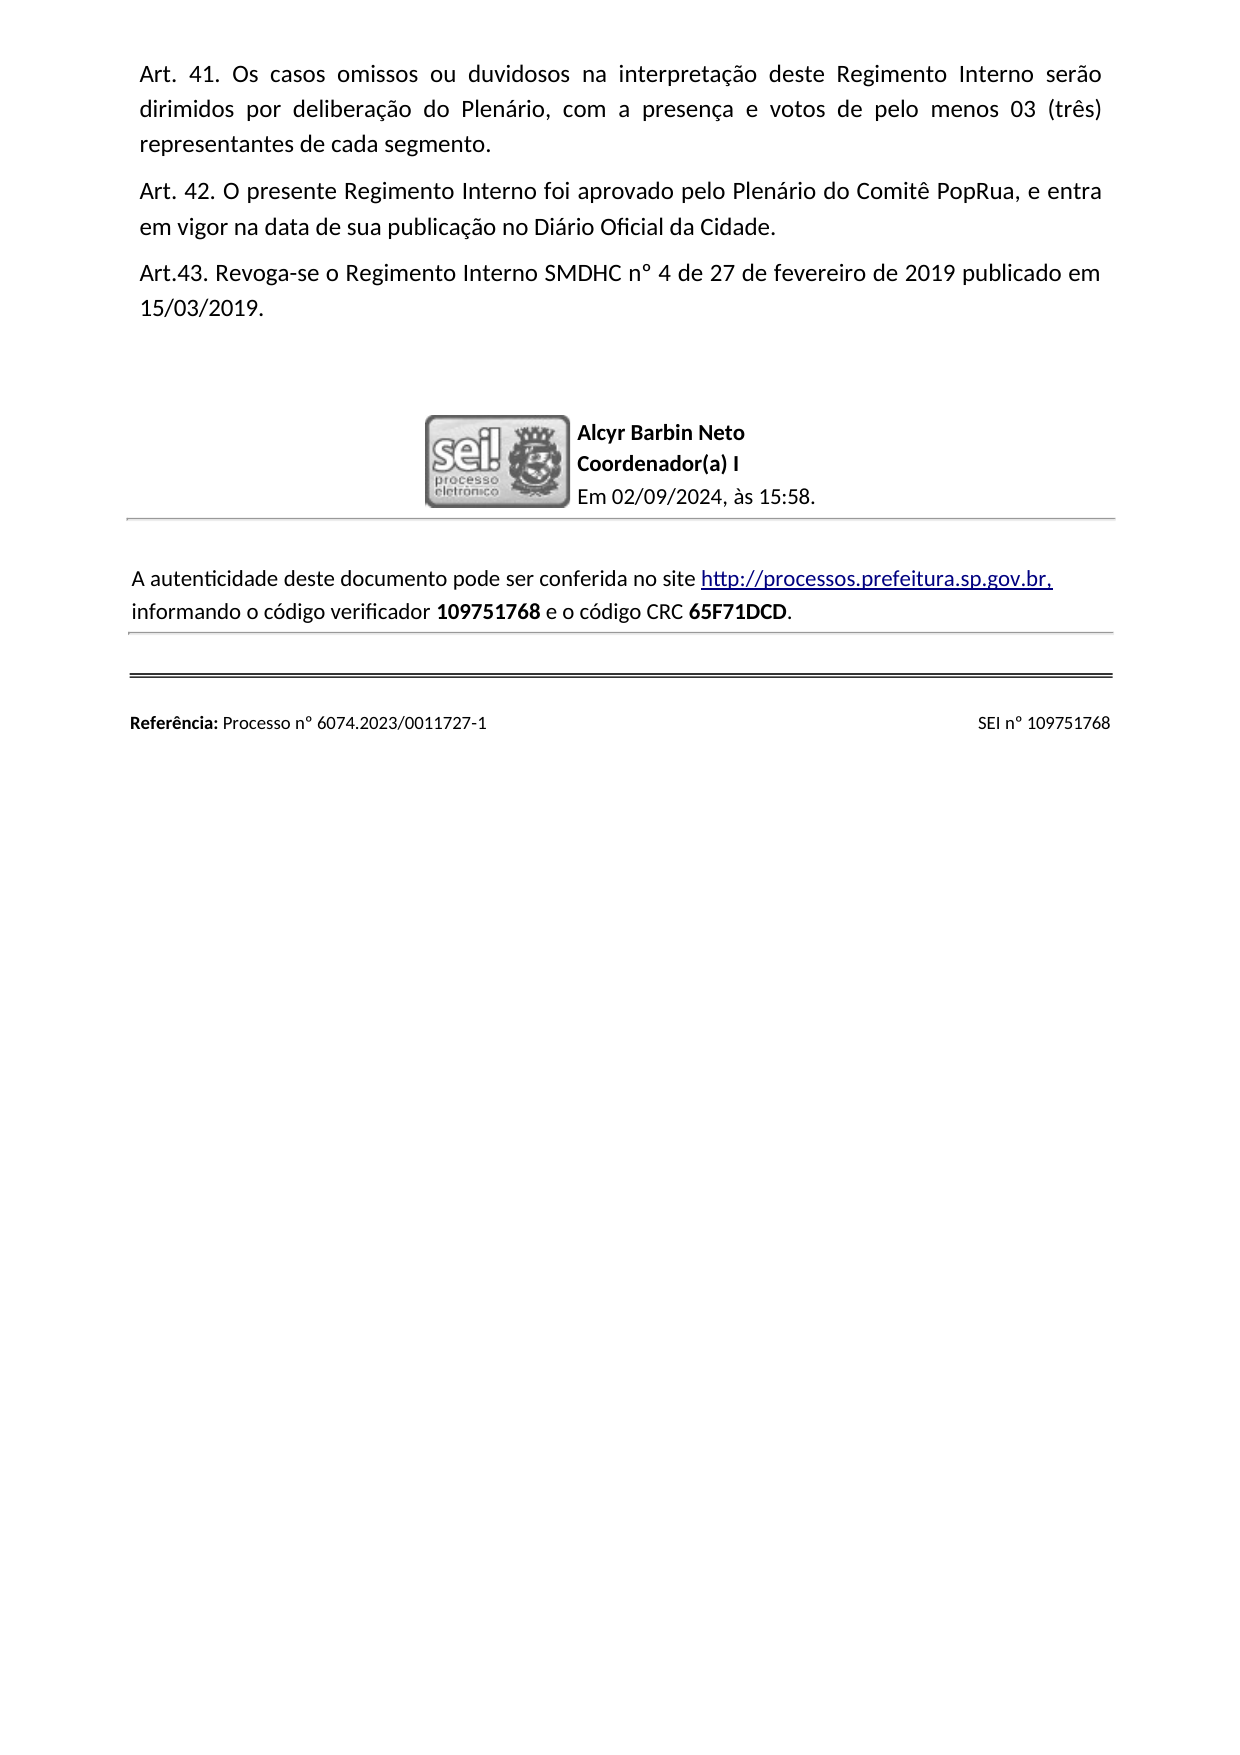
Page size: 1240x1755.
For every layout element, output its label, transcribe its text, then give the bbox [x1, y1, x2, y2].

text Em 02/09/2024, às 15:58. [577, 482, 1122, 510]
text Referência: Processo nº 6074.2023/0011727-1 SEI nº 109751768 [130, 711, 1122, 734]
text Art. 42. O presente Regimento Interno foi aprovado pelo Plenário do Comitê PopRua, e entra em vigor na data de sua publicação no Diário Oficial da Cidade. [139, 176, 1103, 242]
text A autenticidade deste documento pode ser conferida no site http://processos.prefeitura.sp.gov.br, informando o código verificador 109751768 e o código CRC 65F71DCD. [131, 564, 1122, 625]
text Alcyr Barbin Neto Coordenador(a) I [577, 418, 891, 477]
text Art.43. Revoga-se o Regimento Interno SMDHC nº 4 de 27 de fevereiro de 2019 publicado em 15/03/2019. [139, 258, 1103, 322]
text Art. 41. Os casos omissos ou duvidosos na interpretação deste Regimento Interno serão dirimidos por deliberação do Plenário, com a presença e votos de pelo menos 03 (três) representantes de cada segmento. [139, 59, 1103, 159]
